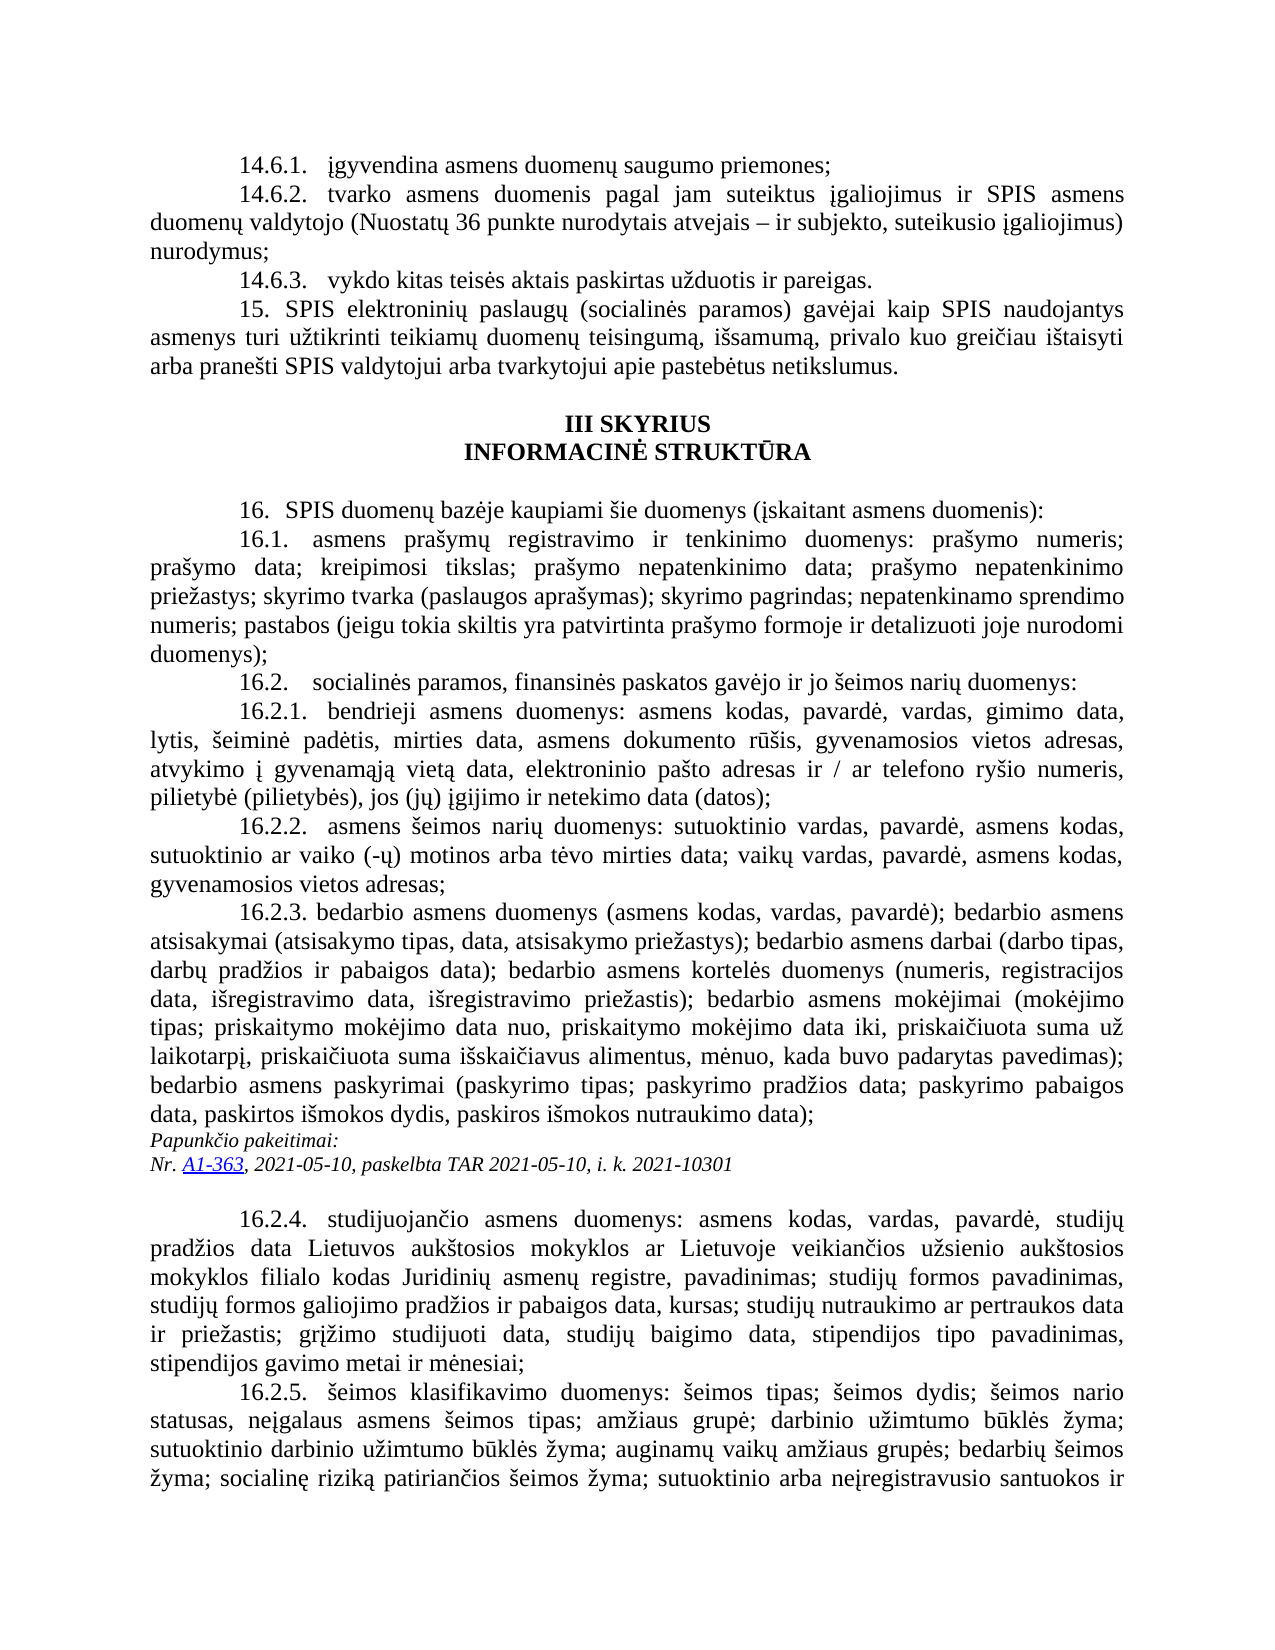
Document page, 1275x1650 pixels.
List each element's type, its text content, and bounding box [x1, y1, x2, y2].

text INFORMACINĖ STRUKTŪRA [150, 437, 1125, 466]
text 14.6.3. vykdo kitas teisės aktais paskirtas užduotis ir pareigas. [150, 265, 1125, 294]
text 16.2.3. bedarbio asmens duomenys (asmens kodas, vardas, pavardė); bedarbio asmens atsisakymai (atsisakymo tipas, data, atsisakymo priežastys); bedarbio asmens darbai (darbo tipas, darbų pradžios ir pabaigos data); bedarbio asmens kortelės duomenys (numeris, registracijos data, išregistravimo data, išregistravimo priežastis); bedarbio asmens mokėjimai (mokėjimo tipas; priskaitymo mokėjimo data nuo, priskaitymo mokėjimo data iki, priskaičiuota suma už laikotarpį, priskaičiuota suma išskaičiavus alimentus, mėnuo, kada buvo padarytas pavedimas); bedarbio asmens paskyrimai (paskyrimo tipas; paskyrimo pradžios data; paskyrimo pabaigos data, paskirtos išmokos dydis, paskiros išmokos nutraukimo data); [150, 897, 1125, 1127]
text Papunkčio pakeitimai: [150, 1127, 1125, 1152]
text 16.2. socialinės paramos, finansinės paskatos gavėjo ir jo šeimos narių duomenys: [150, 667, 1125, 696]
text 16.2.4. studijuojančio asmens duomenys: asmens kodas, vardas, pavardė, studijų pradžios data Lietuvos aukštosios mokyklos ar Lietuvoje veikiančios užsienio aukštosios mokyklos filialo kodas Juridinių asmenų registre, pavadinimas; studijų formos pavadinimas, studijų formos galiojimo pradžios ir pabaigos data, kursas; studijų nutraukimo ar pertraukos data ir priežastis; grįžimo studijuoti data, studijų baigimo data, stipendijos tipo pavadinimas, stipendijos gavimo metai ir mėnesiai; [150, 1204, 1125, 1377]
text 15. SPIS elektroninių paslaugų (socialinės paramos) gavėjai kaip SPIS naudojantys asmenys turi užtikrinti teikiamų duomenų teisingumą, išsamumą, privalo kuo greičiau ištaisyti arba pranešti SPIS valdytojui arba tvarkytojui apie pastebėtus netikslumus. [150, 294, 1125, 380]
text Nr. A1-363, 2021-05-10, paskelbta TAR 2021-05-10, i. k. 2021-10301 [150, 1152, 1125, 1176]
text 16.2.2. asmens šeimos narių duomenys: sutuoktinio vardas, pavardė, asmens kodas, sutuoktinio ar vaiko (-ų) motinos arba tėvo mirties data; vaikų vardas, pavardė, asmens kodas, gyvenamosios vietos adresas; [150, 811, 1125, 897]
text 16. SPIS duomenų bazėje kaupiami šie duomenys (įskaitant asmens duomenis): [150, 495, 1125, 524]
text 14.6.2. tvarko asmens duomenis pagal jam suteiktus įgaliojimus ir SPIS asmens duomenų valdytojo (Nuostatų 36 punkte nurodytais atvejais ‒ ir subjekto, suteikusio įgaliojimus) nurodymus; [150, 179, 1125, 265]
text 16.1. asmens prašymų registravimo ir tenkinimo duomenys: prašymo numeris; prašymo data; kreipimosi tikslas; prašymo nepatenkinimo data; prašymo nepatenkinimo priežastys; skyrimo tvarka (paslaugos aprašymas); skyrimo pagrindas; nepatenkinamo sprendimo numeris; pastabos (jeigu tokia skiltis yra patvirtinta prašymo formoje ir detalizuoti joje nurodomi duomenys); [150, 524, 1125, 667]
text 14.6.1. įgyvendina asmens duomenų saugumo priemones; [150, 150, 1125, 179]
text 16.2.1. bendrieji asmens duomenys: asmens kodas, pavardė, vardas, gimimo data, lytis, šeiminė padėtis, mirties data, asmens dokumento rūšis, gyvenamosios vietos adresas, atvykimo į gyvenamąją vietą data, elektroninio pašto adresas ir / ar telefono ryšio numeris, pilietybė (pilietybės), jos (jų) įgijimo ir netekimo data (datos); [150, 696, 1125, 811]
text III SKYRIUS [150, 409, 1125, 437]
text 16.2.5. šeimos klasifikavimo duomenys: šeimos tipas; šeimos dydis; šeimos nario statusas, neįgalaus asmens šeimos tipas; amžiaus grupė; darbinio užimtumo būklės žyma; sutuoktinio darbinio užimtumo būklės žyma; auginamų vaikų amžiaus grupės; bedarbių šeimos žyma; socialinę riziką patiriančios šeimos žyma; sutuoktinio arba neįregistravusio santuokos ir [150, 1377, 1125, 1492]
